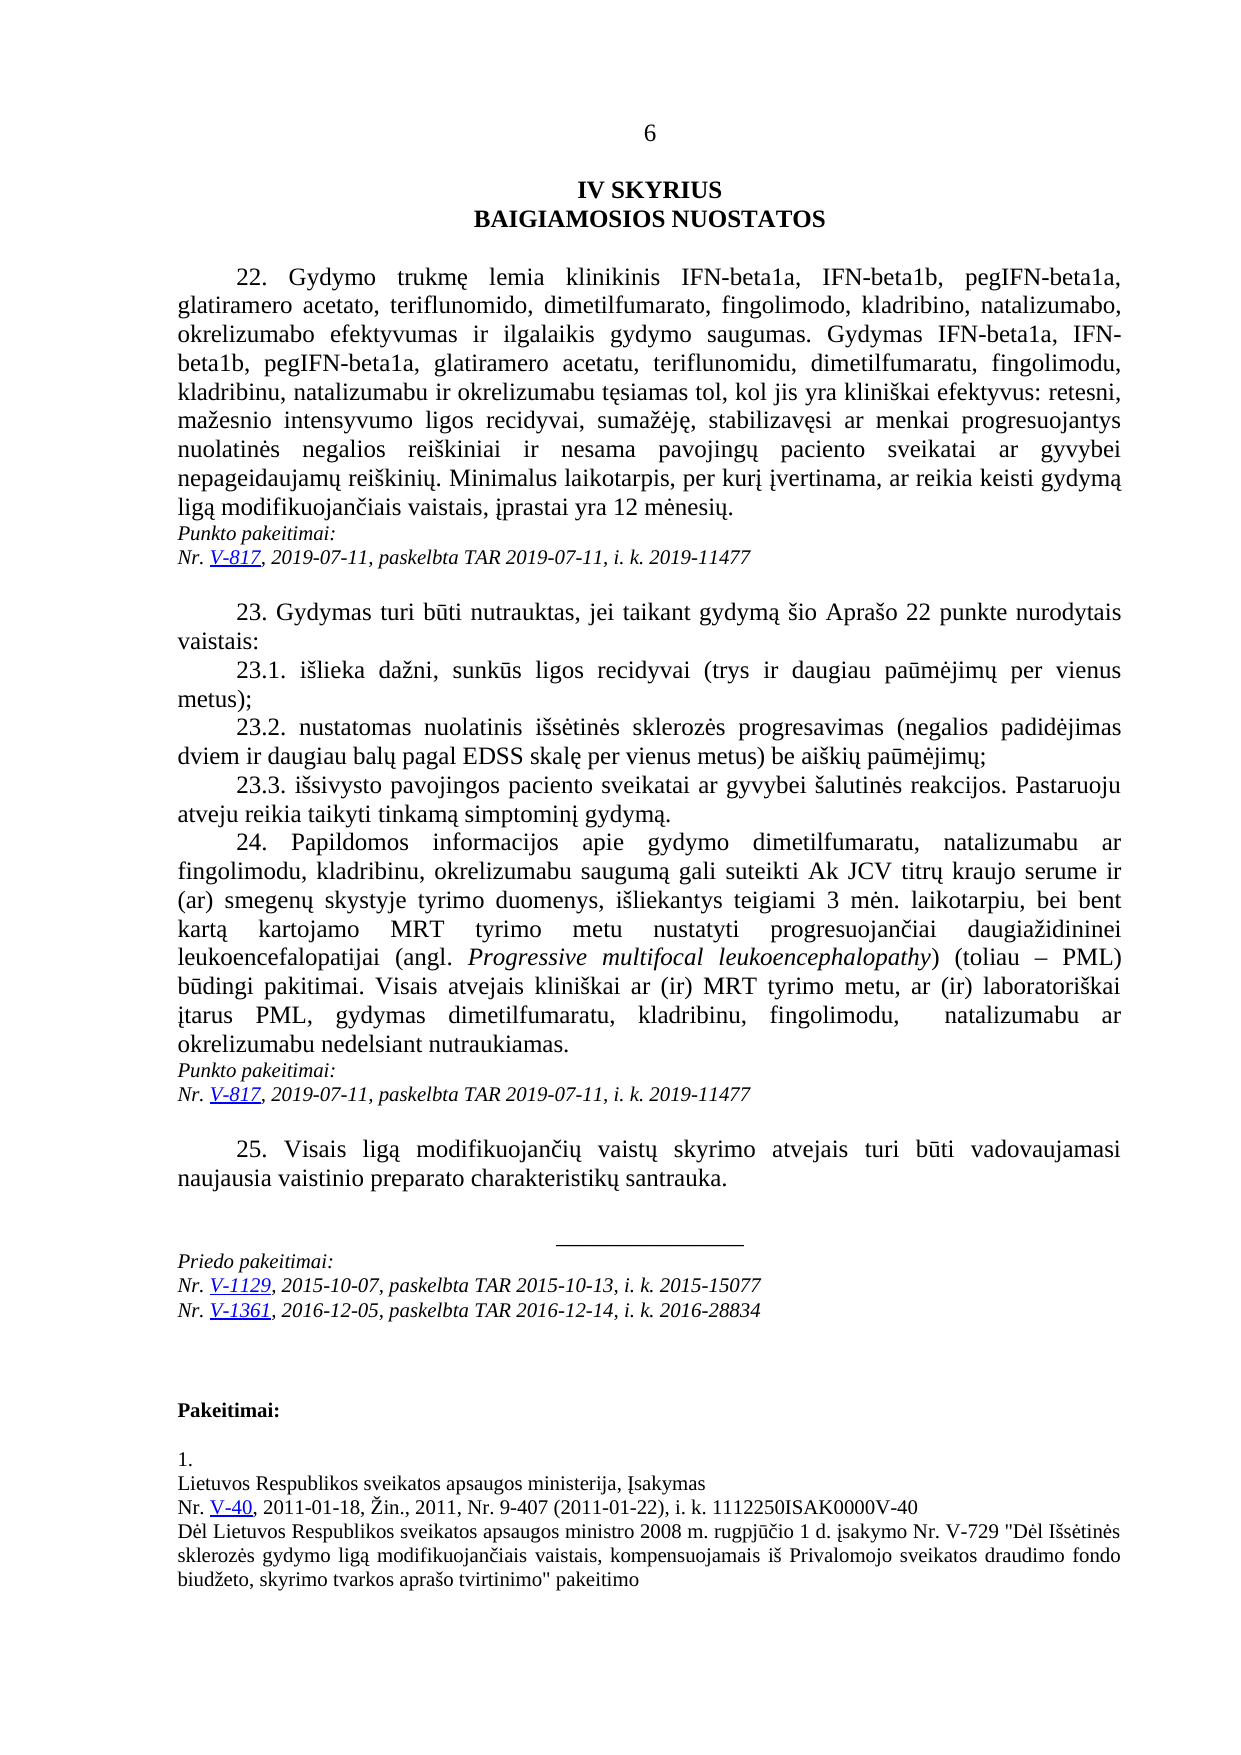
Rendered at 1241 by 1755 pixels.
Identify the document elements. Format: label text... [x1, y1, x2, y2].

text Nr. V-40, 2011-01-18, Žin., 2011, Nr. 9-407 (2011-01-22), i. k. 1112250ISAK0000V-40 [177, 1495, 1122, 1519]
text _______________ [177, 1221, 1122, 1249]
text Priedo pakeitimai: [177, 1249, 1122, 1273]
text 25. Visais ligą modifikuojančių vaistų skyrimo atvejais turi būti vadovaujamasi naujausia vaistinio preparato charakteristikų santrauka. [177, 1134, 1122, 1192]
text 23.2. nustatomas nuolatinis išsėtinės sklerozės progresavimas (negalios padidėjimas dviem ir daugiau balų pagal EDSS skalę per vienus metus) be aiškių paūmėjimų; [177, 712, 1122, 770]
text Lietuvos Respublikos sveikatos apsaugos ministerija, Įsakymas [177, 1471, 1122, 1495]
text BAIGIAMOSIOS NUOSTATOS [177, 204, 1122, 233]
text Punkto pakeitimai: [177, 1057, 1122, 1082]
text IV SKYRIUS [177, 176, 1122, 204]
text 23. Gydymas turi būti nutrauktas, jei taikant gydymą šio Aprašo 22 punkte nurodytais vaistais: [177, 597, 1122, 655]
text Dėl Lietuvos Respublikos sveikatos apsaugos ministro 2008 m. rugpjūčio 1 d. įsakymo Nr. V-729 "Dėl Išsėtinės sklerozės gydymo ligą modifikuojančiais vaistais, kompensuojamais iš Privalomojo sveikatos draudimo fondo biudžeto, skyrimo tvarkos aprašo tvirtinimo" pakeitimo [177, 1519, 1122, 1591]
text 23.1. išlieka dažni, sunkūs ligos recidyvai (trys ir daugiau paūmėjimų per vienus metus); [177, 655, 1122, 712]
text Nr. V-817, 2019-07-11, paskelbta TAR 2019-07-11, i. k. 2019-11477 [177, 1082, 1122, 1106]
text Nr. V-1361, 2016-12-05, paskelbta TAR 2016-12-14, i. k. 2016-28834 [177, 1297, 1122, 1322]
text 22. Gydymo trukmę lemia klinikinis IFN-beta1a, IFN-beta1b, pegIFN-beta1a, glatiramero acetato, teriflunomido, dimetilfumarato, fingolimodo, kladribino, natalizumabo, okrelizumabo efektyvumas ir ilgalaikis gydymo saugumas. Gydymas IFN-beta1a, IFN-beta1b, pegIFN-beta1a, glatiramero acetatu, teriflunomidu, dimetilfumaratu, fingolimodu, kladribinu, natalizumabu ir okrelizumabu tęsiamas tol, kol jis yra kliniškai efektyvus: retesni, mažesnio intensyvumo ligos recidyvai, sumažėję, stabilizavęsi ar menkai progresuojantys nuolatinės negalios reiškiniai ir nesama pavojingų paciento sveikatai ar gyvybei nepageidaujamų reiškinių. Minimalus laikotarpis, per kurį įvertinama, ar reikia keisti gydymą ligą modifikuojančiais vaistais, įprastai yra 12 mėnesių. [177, 262, 1122, 521]
text Pakeitimai: [177, 1398, 1122, 1422]
text Nr. V-1129, 2015-10-07, paskelbta TAR 2015-10-13, i. k. 2015-15077 [177, 1273, 1122, 1297]
text Nr. V-817, 2019-07-11, paskelbta TAR 2019-07-11, i. k. 2019-11477 [177, 545, 1122, 569]
text 24. Papildomos informacijos apie gydymo dimetilfumaratu, natalizumabu ar fingolimodu, kladribinu, okrelizumabu saugumą gali suteikti Ak JCV titrų kraujo serume ir (ar) smegenų skystyje tyrimo duomenys, išliekantys teigiami 3 mėn. laikotarpiu, bei bent kartą kartojamo MRT tyrimo metu nustatyti progresuojančiai daugiažidininei leukoencefalopatijai (angl. Progressive multifocal leukoencephalopathy) (toliau – PML) būdingi pakitimai. Visais atvejais kliniškai ar (ir) MRT tyrimo metu, ar (ir) laboratoriškai įtarus PML, gydymas dimetilfumaratu, kladribinu, fingolimodu, natalizumabu ar okrelizumabu nedelsiant nutraukiamas. [177, 827, 1122, 1057]
text 23.3. išsivysto pavojingos paciento sveikatai ar gyvybei šalutinės reakcijos. Pastaruoju atveju reikia taikyti tinkamą simptominį gydymą. [177, 770, 1122, 827]
text Punkto pakeitimai: [177, 521, 1122, 545]
text 1. [177, 1447, 1122, 1471]
